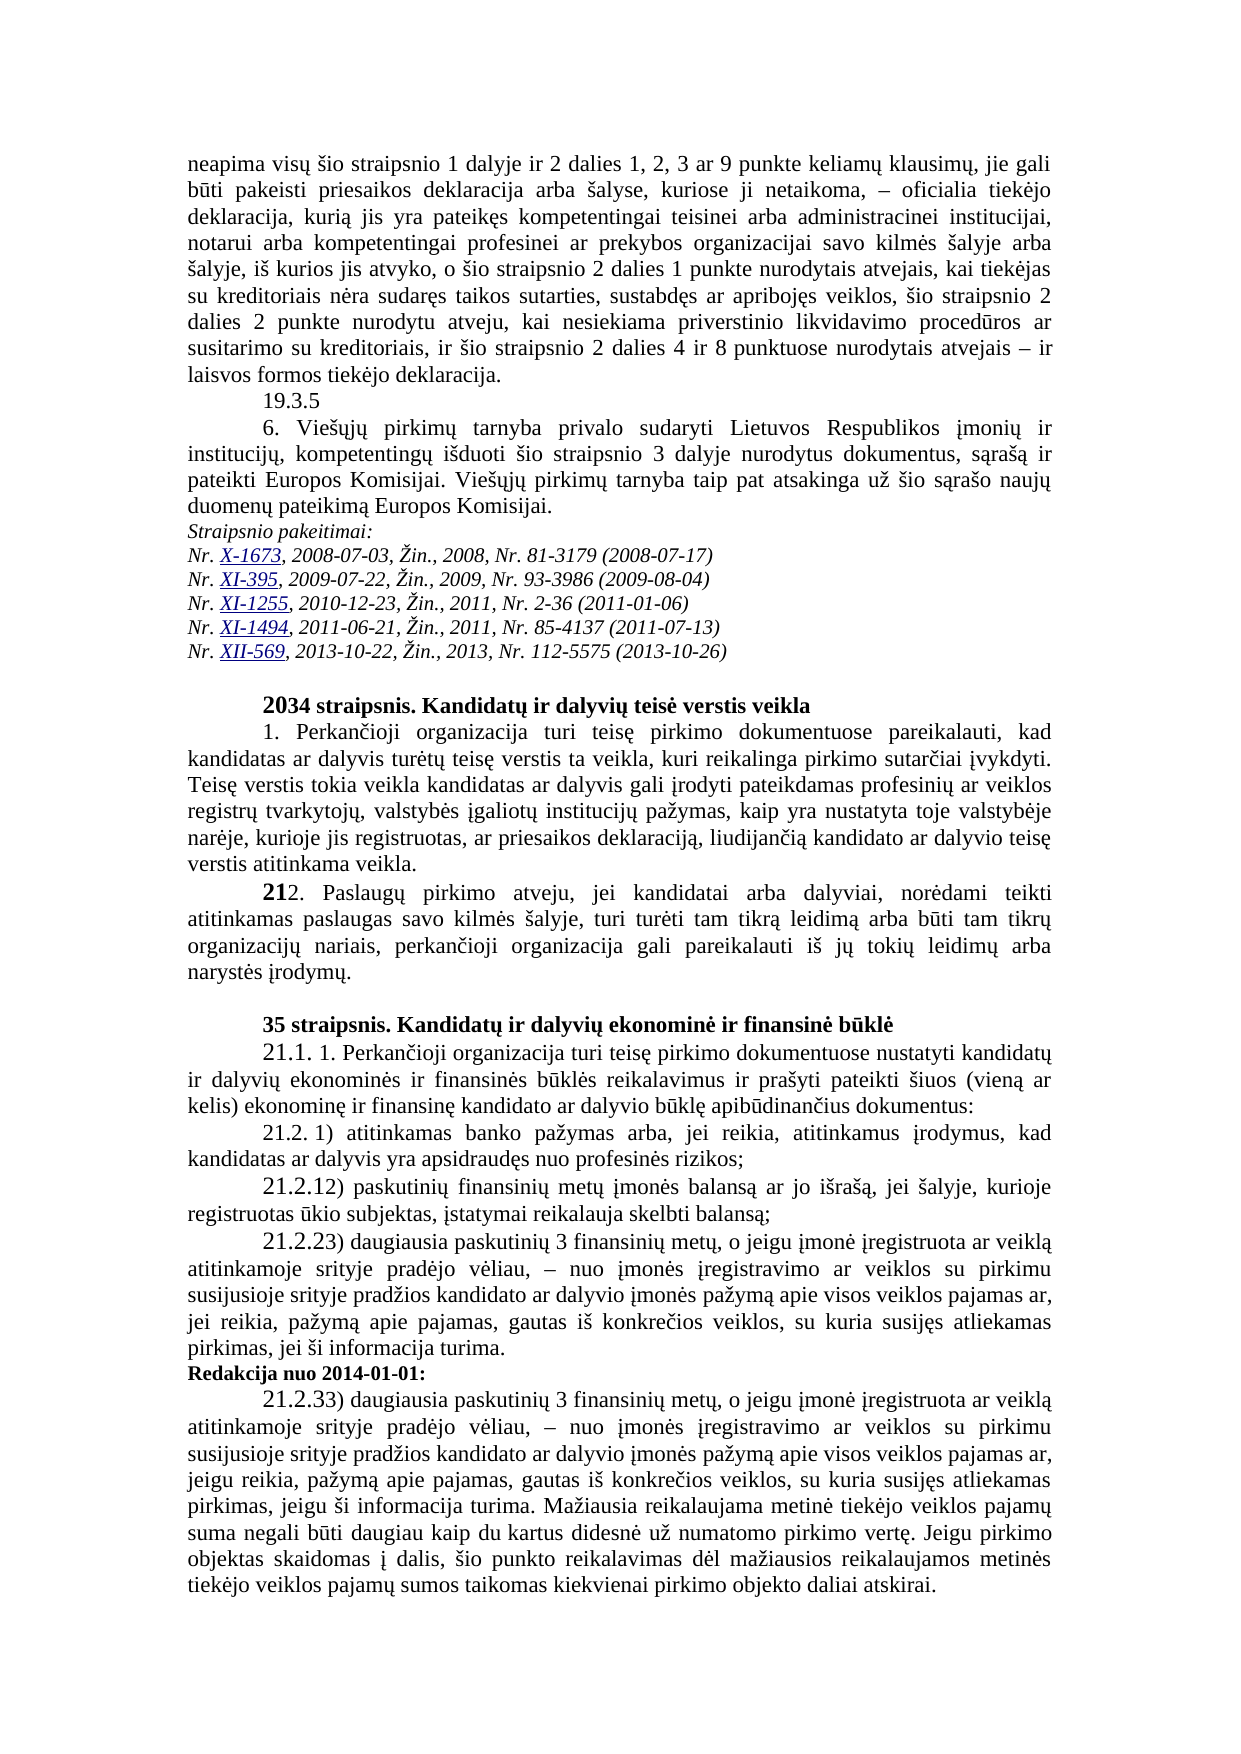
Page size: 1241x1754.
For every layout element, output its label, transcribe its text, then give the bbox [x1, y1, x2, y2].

text 6. Viešųjų pirkimų tarnyba privalo sudaryti Lietuvos Respublikos įmonių ir institucijų, kompetentingų išduoti šio straipsnio 3 dalyje nurodytus dokumentus, sąrašą ir pateikti Europos Komisijai. Viešųjų pirkimų tarnyba taip pat atsakinga už šio sąrašo naujų duomenų pateikimą Europos Komisijai. [187, 413, 1053, 519]
subtitle 3) daugiausia paskutinių 3 finansinių metų, o jeigu įmonė įregistruota ar veiklą atitinkamoje srityje pradėjo vėliau, – nuo įmonės įregistravimo ar veiklos su pirkimu susijusioje srityje pradžios kandidato ar dalyvio įmonės pažymą apie visos veiklos pajamas ar, jeigu reikia, pažymą apie pajamas, gautas iš konkrečios veiklos, su kuria susijęs atliekamas pirkimas, jeigu ši informacija turima. Mažiausia reikalaujama metinė tiekėjo veiklos pajamų suma negali būti daugiau kaip du kartus didesnė už numatomo pirkimo vertę. Jeigu pirkimo objektas skaidomas į dalis, šio punkto reikalavimas dėl mažiausios reikalaujamos metinės tiekėjo veiklos pajamų sumos taikomas kiekvienai pirkimo objekto daliai atskirai. [187, 1384, 1053, 1598]
subtitle 1) atitinkamas banko pažymas arba, jei reikia, atitinkamus įrodymus, kad kandidatas ar dalyvis yra apsidraudęs nuo profesinės rizikos; [187, 1118, 1053, 1171]
text 1. Perkančioji organizacija turi teisę pirkimo dokumentuose pareikalauti, kad kandidatas ar dalyvis turėtų teisę verstis ta veikla, kuri reikalinga pirkimo sutarčiai įvykdyti. Teisę verstis tokia veikla kandidatas ar dalyvis gali įrodyti pateikdamas profesinių ar veiklos registrų tvarkytojų, valstybės įgaliotų institucijų pažymas, kaip yra nustatyta toje valstybėje narėje, kurioje jis registruotas, ar priesaikos deklaraciją, liudijančią kandidato ar dalyvio teisę verstis atitinkama veikla. [187, 718, 1053, 877]
text Redakcija nuo 2014-01-01: [187, 1361, 1053, 1384]
text Nr. XI-1494, 2011-06-21, Žin., 2011, Nr. 85-4137 (2011-07-13) [187, 615, 1053, 639]
subtitle 34 straipsnis. Kandidatų ir dalyvių teisė verstis veikla [187, 690, 1053, 718]
subtitle neapima visų šio straipsnio 1 dalyje ir 2 dalies 1, 2, 3 ar 9 punkte keliamų klausimų, jie gali būti pakeisti priesaikos deklaracija arba šalyse, kuriose ji netaikoma, – oficialia tiekėjo deklaracija, kurią jis yra pateikęs kompetentingai teisinei arba administracinei institucijai, notarui arba kompetentingai profesinei ar prekybos organizacijai savo kilmės šalyje arba šalyje, iš kurios jis atvyko, o šio straipsnio 2 dalies 1 punkte nurodytais atvejais, kai tiekėjas su kreditoriais nėra sudaręs taikos sutarties, sustabdęs ar apribojęs veiklos, šio straipsnio 2 dalies 2 punkte nurodytu atveju, kai nesiekiama priverstinio likvidavimo procedūros ar susitarimo su kreditoriais, ir šio straipsnio 2 dalies 4 ir 8 punktuose nurodytais atvejais – ir laisvos formos tiekėjo deklaracija. [187, 150, 1053, 387]
subtitle 2) paskutinių finansinių metų įmonės balansą ar jo išrašą, jei šalyje, kurioje registruotas ūkio subjektas, įstatymai reikalauja skelbti balansą; [187, 1171, 1053, 1226]
subtitle 1. Perkančioji organizacija turi teisę pirkimo dokumentuose nustatyti kandidatų ir dalyvių ekonominės ir finansinės būklės reikalavimus ir prašyti pateikti šiuos (vieną ar kelis) ekonominę ir finansinę kandidato ar dalyvio būklę apibūdinančius dokumentus: [187, 1037, 1053, 1118]
text Nr. XII-569, 2013-10-22, Žin., 2013, Nr. 112-5575 (2013-10-26) [187, 639, 1053, 663]
subtitle 3) daugiausia paskutinių 3 finansinių metų, o jeigu įmonė įregistruota ar veiklą atitinkamoje srityje pradėjo vėliau, – nuo įmonės įregistravimo ar veiklos su pirkimu susijusioje srityje pradžios kandidato ar dalyvio įmonės pažymą apie visos veiklos pajamas ar, jei reikia, pažymą apie pajamas, gautas iš konkrečios veiklos, su kuria susijęs atliekamas pirkimas, jei ši informacija turima. [187, 1226, 1053, 1361]
text Nr. X-1673, 2008-07-03, Žin., 2008, Nr. 81-3179 (2008-07-17) [187, 543, 1053, 567]
text Nr. XI-395, 2009-07-22, Žin., 2009, Nr. 93-3986 (2009-08-04) [187, 567, 1053, 591]
text 35 straipsnis. Kandidatų ir dalyvių ekonominė ir finansinė būklė [187, 1011, 1053, 1037]
subtitle 2. Paslaugų pirkimo atveju, jei kandidatai arba dalyviai, norėdami teikti atitinkamas paslaugas savo kilmės šalyje, turi turėti tam tikrą leidimą arba būti tam tikrų organizacijų nariais, perkančioji organizacija gali pareikalauti iš jų tokių leidimų arba narystės įrodymų. [187, 877, 1053, 984]
text Straipsnio pakeitimai: [187, 519, 1053, 543]
text Nr. XI-1255, 2010-12-23, Žin., 2011, Nr. 2-36 (2011-01-06) [187, 591, 1053, 615]
